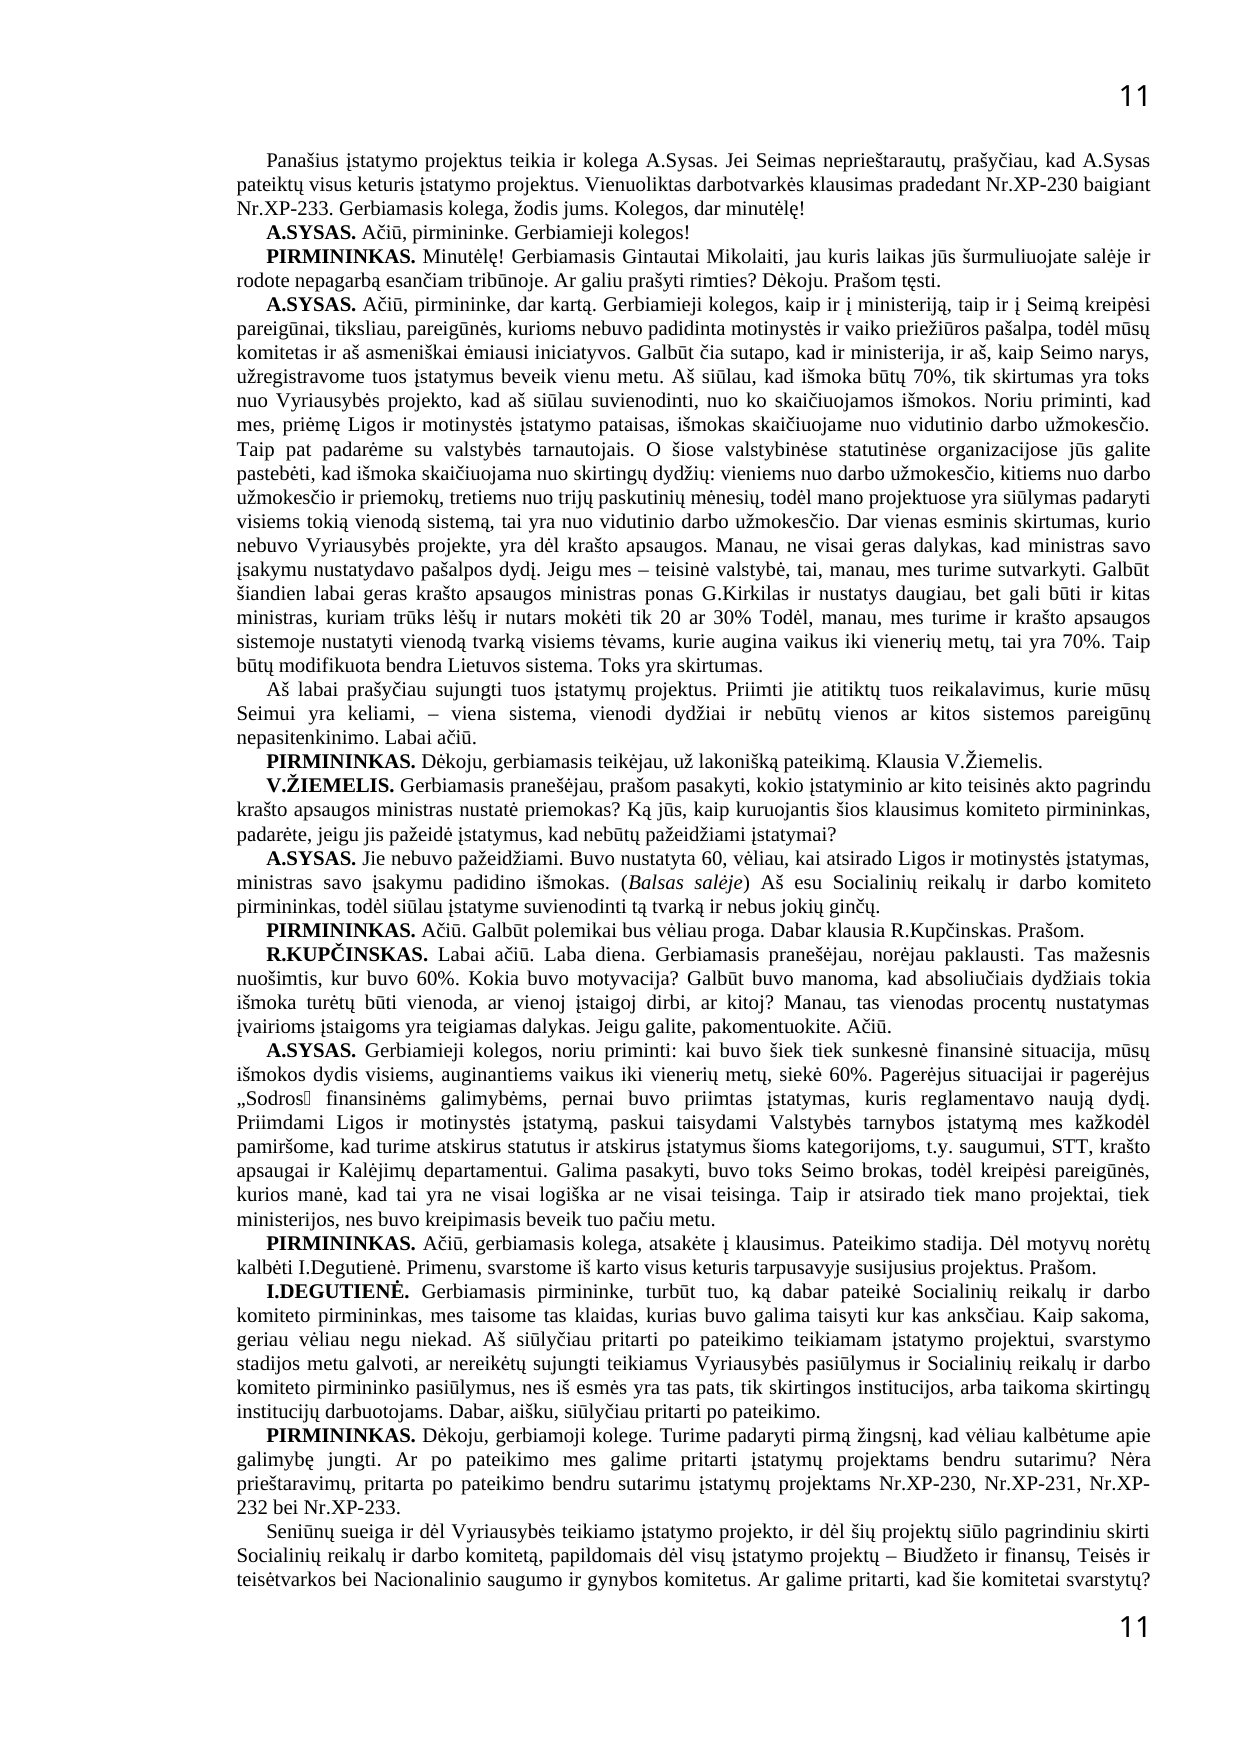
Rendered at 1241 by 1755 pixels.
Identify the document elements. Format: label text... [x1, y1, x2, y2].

text Aš labai prašyčiau sujungti tuos įstatymų projektus. Priimti jie atitiktų tuos reikalavimus, kurie mūsų Seimui yra keliami, – viena sistema, vienodi dydžiai ir nebūtų vienos ar kitos sistemos pareigūnų nepasitenkinimo. Labai ačiū. [236, 677, 1152, 749]
text A.SYSAS. Gerbiamieji kolegos, noriu priminti: kai buvo šiek tiek sunkesnė finansinė situacija, mūsų išmokos dydis visiems, auginantiems vaikus iki vienerių metų, siekė 60%. Pagerėjus situacijai ir pagerėjus „Sodros finansinėms galimybėms, pernai buvo priimtas įstatymas, kuris reglamentavo naują dydį. Priimdami Ligos ir motinystės įstatymą, paskui taisydami Valstybės tarnybos įstatymą mes kažkodėl pamiršome, kad turime atskirus statutus ir atskirus įstatymus šioms kategorijoms, t.y. saugumui, STT, krašto apsaugai ir Kalėjimų departamentui. Galima pasakyti, buvo toks Seimo brokas, todėl kreipėsi pareigūnės, kurios manė, kad tai yra ne visai logiška ar ne visai teisinga. Taip ir atsirado tiek mano projektai, tiek ministerijos, nes buvo kreipimasis beveik tuo pačiu metu. [236, 1038, 1152, 1231]
text PIRMININKAS. Minutėlę! Gerbiamasis Gintautai Mikolaiti, jau kuris laikas jūs šurmuliuojate salėje ir rodote nepagarbą esančiam tribūnoje. Ar galiu prašyti rimties? Dėkoju. Prašom tęsti. [236, 244, 1152, 292]
text PIRMININKAS. Dėkoju, gerbiamasis teikėjau, už lakonišką pateikimą. Klausia V.Žiemelis. [236, 749, 1152, 773]
text A.SYSAS. Ačiū, pirmininke, dar kartą. Gerbiamieji kolegos, kaip ir į ministeriją, taip ir į Seimą kreipėsi pareigūnai, tiksliau, pareigūnės, kurioms nebuvo padidinta motinystės ir vaiko priežiūros pašalpa, todėl mūsų komitetas ir aš asmeniškai ėmiausi iniciatyvos. Galbūt čia sutapo, kad ir ministerija, ir aš, kaip Seimo narys, užregistravome tuos įstatymus beveik vienu metu. Aš siūlau, kad išmoka būtų 70%, tik skirtumas yra toks nuo Vyriausybės projekto, kad aš siūlau suvienodinti, nuo ko skaičiuojamos išmokos. Noriu priminti, kad mes, priėmę Ligos ir motinystės įstatymo pataisas, išmokas skaičiuojame nuo vidutinio darbo užmokesčio. Taip pat padarėme su valstybės tarnautojais. O šiose valstybinėse statutinėse organizacijose jūs galite pastebėti, kad išmoka skaičiuojama nuo skirtingų dydžių: vieniems nuo darbo užmokesčio, kitiems nuo darbo užmokesčio ir priemokų, tretiems nuo trijų paskutinių mėnesių, todėl mano projektuose yra siūlymas padaryti visiems tokią vienodą sistemą, tai yra nuo vidutinio darbo užmokesčio. Dar vienas esminis skirtumas, kurio nebuvo Vyriausybės projekte, yra dėl krašto apsaugos. Manau, ne visai geras dalykas, kad ministras savo įsakymu nustatydavo pašalpos dydį. Jeigu mes – teisinė valstybė, tai, manau, mes turime sutvarkyti. Galbūt šiandien labai geras krašto apsaugos ministras ponas G.Kirkilas ir nustatys daugiau, bet gali būti ir kitas ministras, kuriam trūks lėšų ir nutars mokėti tik 20 ar 30% Todėl, manau, mes turime ir krašto apsaugos sistemoje nustatyti vienodą tvarką visiems tėvams, kurie augina vaikus iki vienerių metų, tai yra 70%. Taip būtų modifikuota bendra Lietuvos sistema. Toks yra skirtumas. [236, 292, 1152, 677]
text PIRMININKAS. Dėkoju, gerbiamoji kolege. Turime padaryti pirmą žingsnį, kad vėliau kalbėtume apie galimybę jungti. Ar po pateikimo mes galime pritarti įstatymų projektams bendru sutarimu? Nėra prieštaravimų, pritarta po pateikimo bendru sutarimu įstatymų projektams Nr.XP-230, Nr.XP-231, Nr.XP-232 bei Nr.XP-233. [236, 1423, 1152, 1519]
text PIRMININKAS. Ačiū, gerbiamasis kolega, atsakėte į klausimus. Pateikimo stadija. Dėl motyvų norėtų kalbėti I.Degutienė. Primenu, svarstome iš karto visus keturis tarpusavyje susijusius projektus. Prašom. [236, 1231, 1152, 1279]
text I.DEGUTIENĖ. Gerbiamasis pirmininke, turbūt tuo, ką dabar pateikė Socialinių reikalų ir darbo komiteto pirmininkas, mes taisome tas klaidas, kurias buvo galima taisyti kur kas anksčiau. Kaip sakoma, geriau vėliau negu niekad. Aš siūlyčiau pritarti po pateikimo teikiamam įstatymo projektui, svarstymo stadijos metu galvoti, ar nereikėtų sujungti teikiamus Vyriausybės pasiūlymus ir Socialinių reikalų ir darbo komiteto pirmininko pasiūlymus, nes iš esmės yra tas pats, tik skirtingos institucijos, arba taikoma skirtingų institucijų darbuotojams. Dabar, aišku, siūlyčiau pritarti po pateikimo. [236, 1279, 1152, 1423]
text Seniūnų sueiga ir dėl Vyriausybės teikiamo įstatymo projekto, ir dėl šių projektų siūlo pagrindiniu skirti Socialinių reikalų ir darbo komitetą, papildomais dėl visų įstatymo projektų – Biudžeto ir finansų, Teisės ir teisėtvarkos bei Nacionalinio saugumo ir gynybos komitetus. Ar galime pritarti, kad šie komitetai svarstytų? [236, 1519, 1152, 1591]
text PIRMININKAS. Ačiū. Galbūt polemikai bus vėliau proga. Dabar klausia R.Kupčinskas. Prašom. [236, 918, 1152, 942]
text A.SYSAS. Jie nebuvo pažeidžiami. Buvo nustatyta 60, vėliau, kai atsirado Ligos ir motinystės įstatymas, ministras savo įsakymu padidino išmokas. (Balsas salėje) Aš esu Socialinių reikalų ir darbo komiteto pirmininkas, todėl siūlau įstatyme suvienodinti tą tvarką ir nebus jokių ginčų. [236, 846, 1152, 918]
text V.ŽIEMELIS. Gerbiamasis pranešėjau, prašom pasakyti, kokio įstatyminio ar kito teisinės akto pagrindu krašto apsaugos ministras nustatė priemokas? Ką jūs, kaip kuruojantis šios klausimus komiteto pirmininkas, padarėte, jeigu jis pažeidė įstatymus, kad nebūtų pažeidžiami įstatymai? [236, 773, 1152, 846]
text A.SYSAS. Ačiū, pirmininke. Gerbiamieji kolegos! [236, 220, 1152, 244]
text R.KUPČINSKAS. Labai ačiū. Laba diena. Gerbiamasis pranešėjau, norėjau paklausti. Tas mažesnis nuošimtis, kur buvo 60%. Kokia buvo motyvacija? Galbūt buvo manoma, kad absoliučiais dydžiais tokia išmoka turėtų būti vienoda, ar vienoj įstaigoj dirbi, ar kitoj? Manau, tas vienodas procentų nustatymas įvairioms įstaigoms yra teigiamas dalykas. Jeigu galite, pakomentuokite. Ačiū. [236, 942, 1152, 1038]
text Panašius įstatymo projektus teikia ir kolega A.Sysas. Jei Seimas neprieštarautų, prašyčiau, kad A.Sysas pateiktų visus keturis įstatymo projektus. Vienuoliktas darbotvarkės klausimas pradedant Nr.XP-230 baigiant Nr.XP-233. Gerbiamasis kolega, žodis jums. Kolegos, dar minutėlę! [236, 148, 1152, 220]
